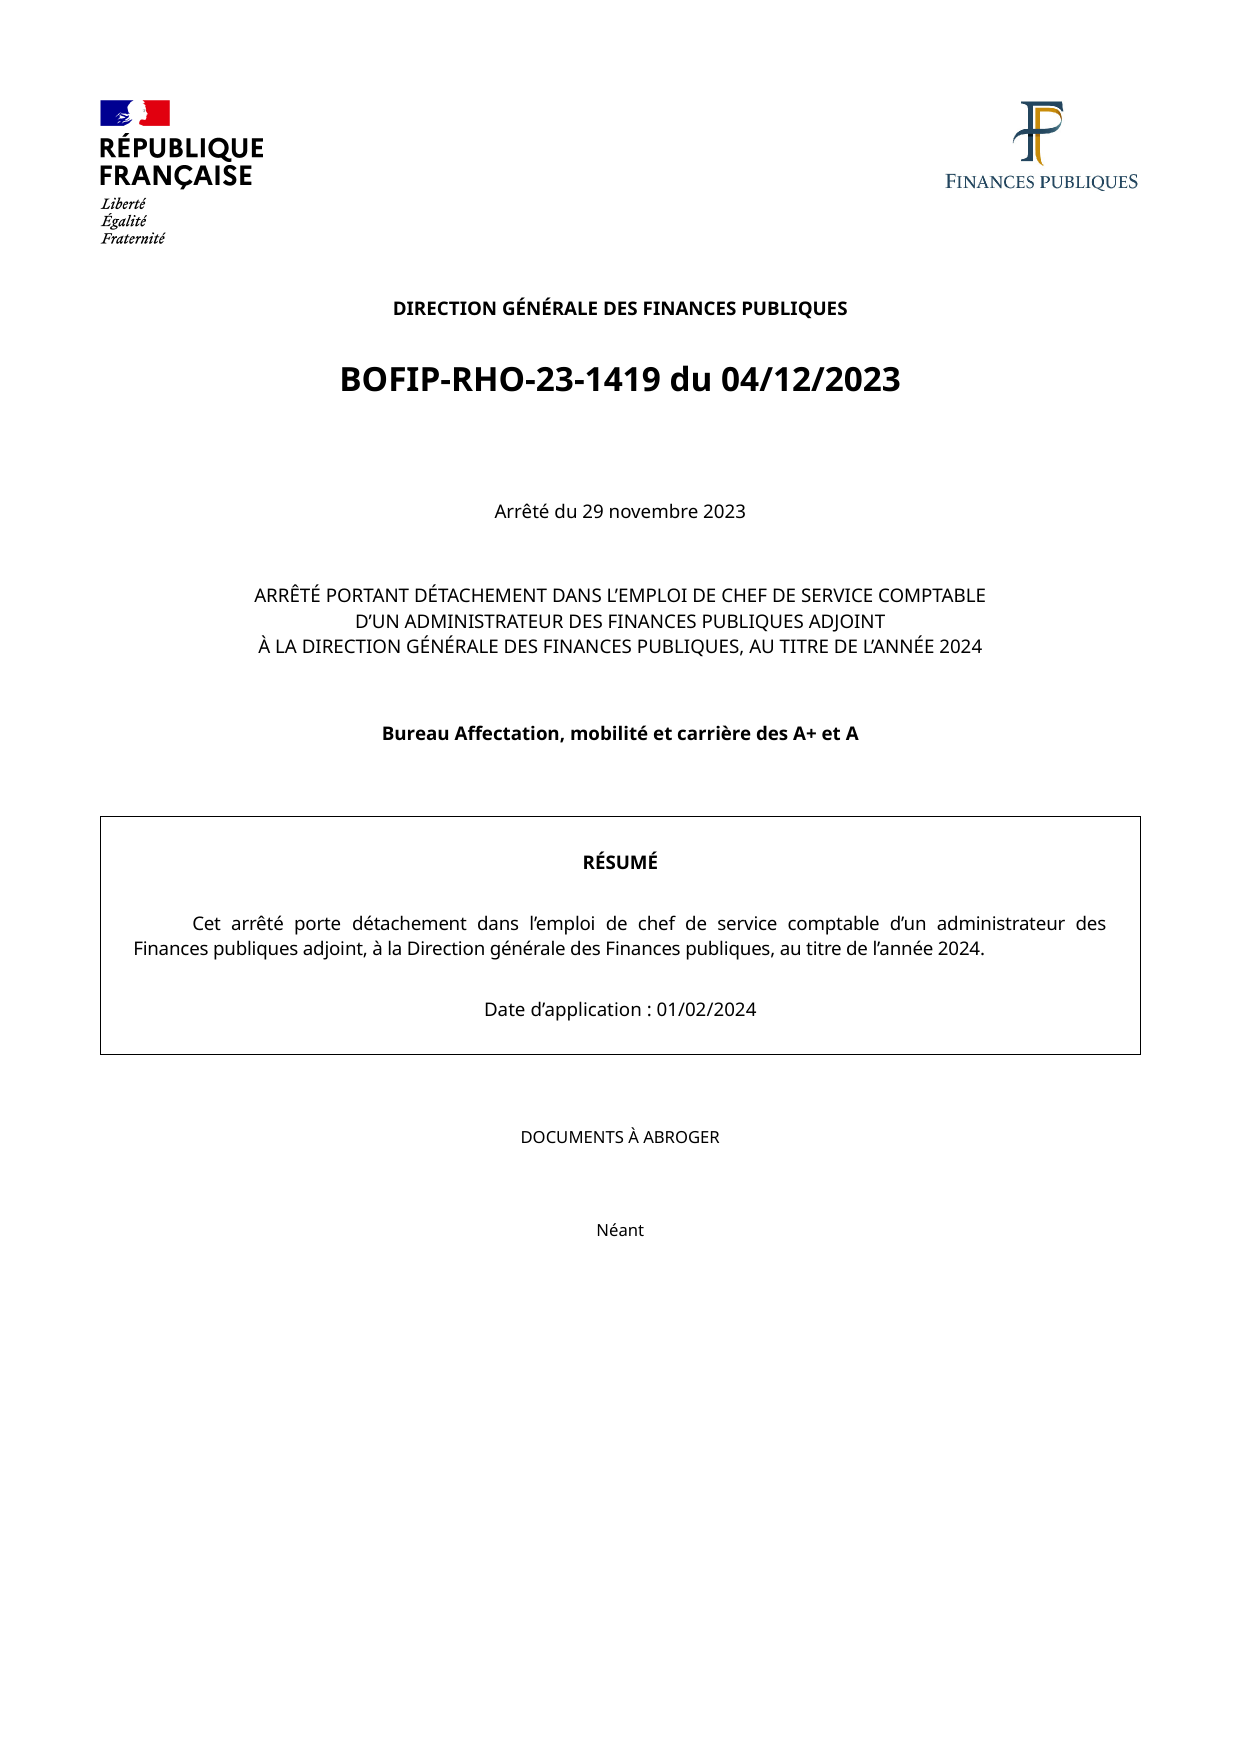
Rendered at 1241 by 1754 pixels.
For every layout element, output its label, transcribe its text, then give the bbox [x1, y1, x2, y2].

text Néant [100, 1219, 1140, 1242]
text Arrêté du 29 novembre 2023 [100, 498, 1140, 523]
text Date d’application : 01/02/2024 [101, 964, 1140, 1054]
text DIRECTION GÉNÉRALE DES Finances publiques [100, 295, 1140, 321]
text RÉSUMÉ [101, 817, 1140, 874]
picture [100, 100, 263, 244]
text Bureau Affectation, mobilité et carrière des A+ et A [100, 720, 1140, 746]
text arrêté PORTANT détachement dans l’emploi de chef de service COMPTABLE d’UN administrateur des finances publiques adjoint à la direction générale des finances publiques, au titre de l’année 2024 [100, 582, 1140, 684]
text DOCUMENTS À ABROGER [100, 1125, 1140, 1148]
text BOFIP-RHO-23-1419 du 04/12/2023 [100, 356, 1140, 402]
text Cet arrêté porte détachement dans l’emploi de chef de service comptable d’un administrateur des Finances publiques adjoint, à la Direction générale des Finances publiques, au titre de l’année 2024. [101, 877, 1140, 961]
picture [945, 100, 1140, 192]
